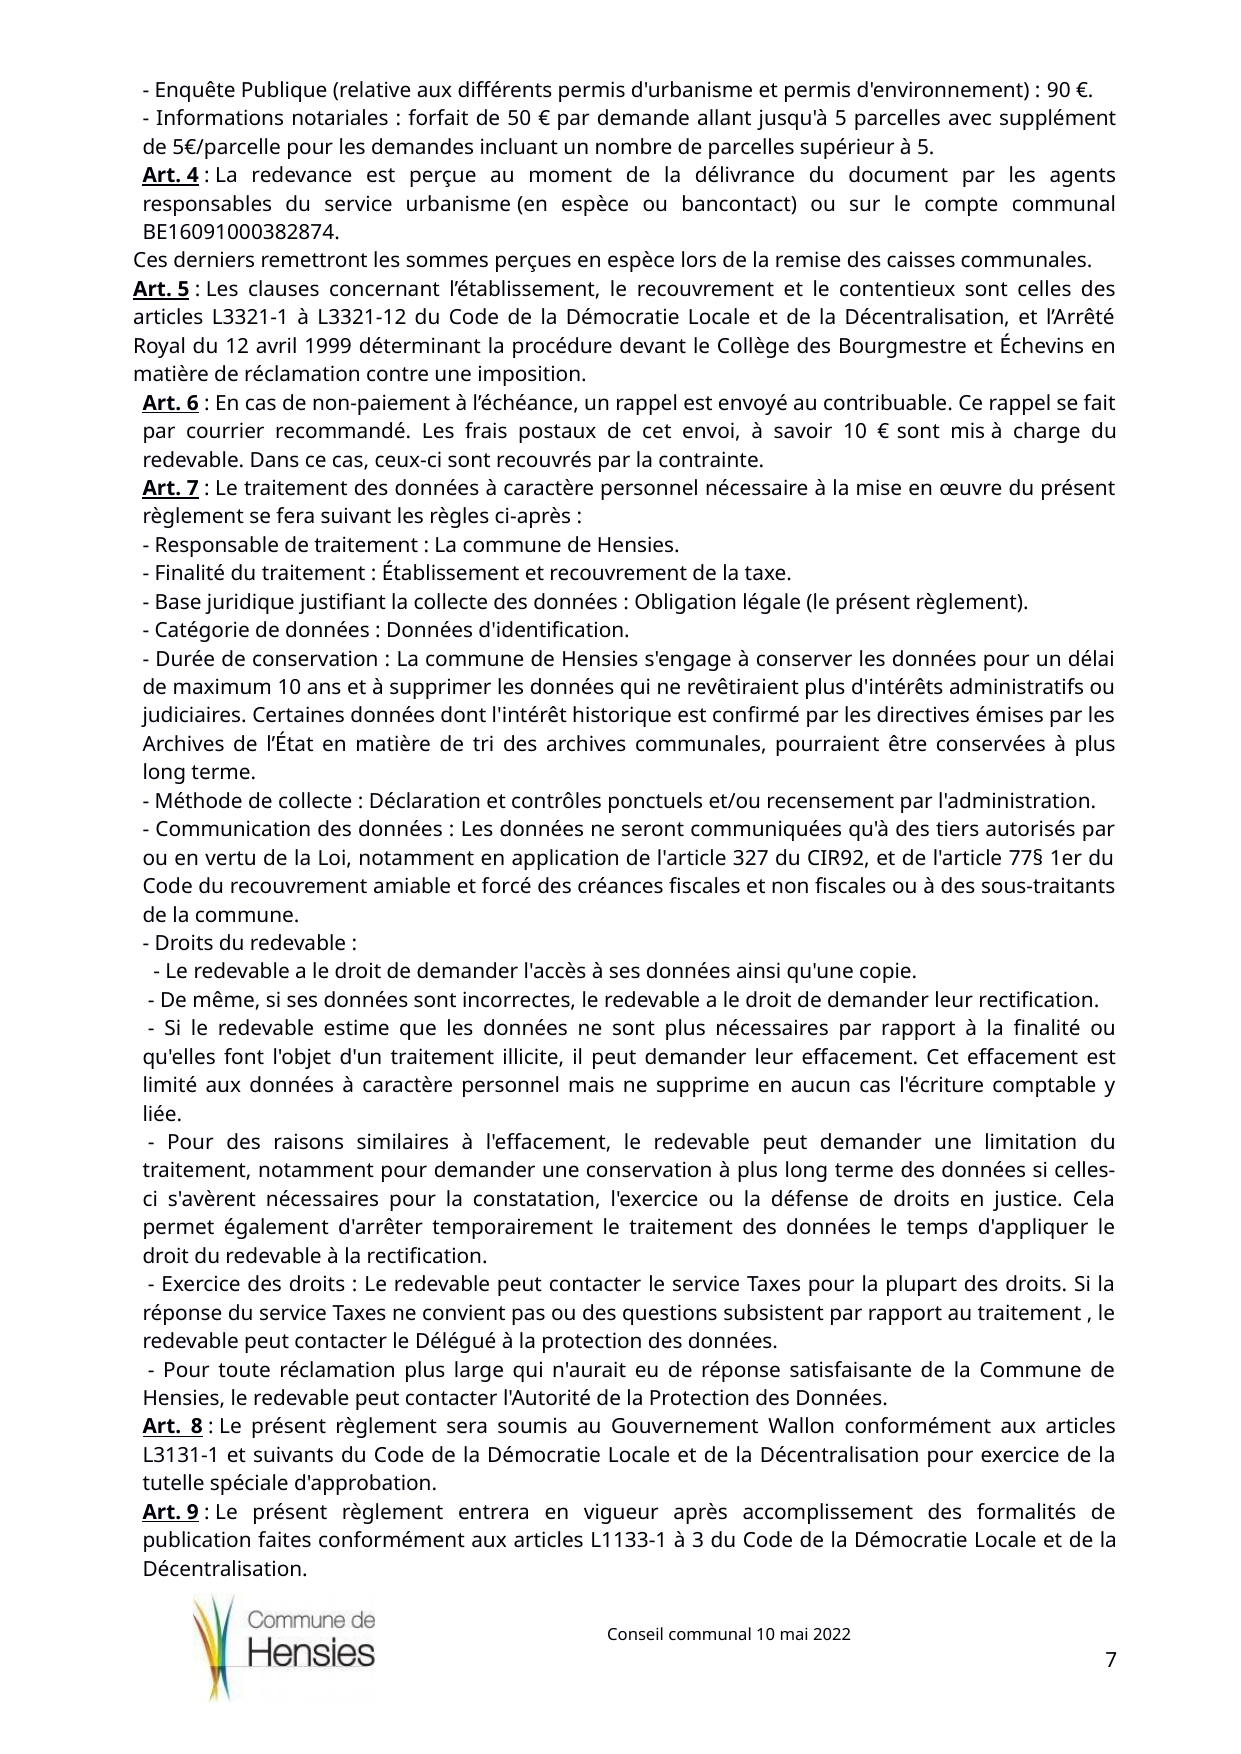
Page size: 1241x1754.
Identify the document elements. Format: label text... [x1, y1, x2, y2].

text - Pour des raisons similaires à l'effacement, le redevable peut demander une limitation du traitement, notamment pour demander une conservation à plus long terme des données si celles-ci s'avèrent nécessaires pour la constatation, l'exercice ou la défense de droits en justice. Cela permet également d'arrêter temporairement le traitement des données le temps d'appliquer le droit du redevable à la rectification. [142, 1127, 1117, 1269]
text Art. 5 : Les clauses concernant l’établissement, le recouvrement et le contentieux sont celles des articles L3321-1 à L3321-12 du Code de la Démocratie Locale et de la Décentralisation, et l’Arrêté Royal du 12 avril 1999 déterminant la procédure devant le Collège des Bourgmestre et Échevins en matière de réclamation contre une imposition. [133, 274, 1117, 388]
text - Base juridique justifiant la collecte des données : Obligation légale (le présent règlement). [142, 587, 1117, 615]
text Art. 6 : En cas de non-paiement à l’échéance, un rappel est envoyé au contribuable. Ce rappel se fait par courrier recommandé. Les frais postaux de cet envoi, à savoir 10 € sont mis à charge du redevable. Dans ce cas, ceux-ci sont recouvrés par la contrainte. [142, 388, 1117, 473]
text - Catégorie de données : Données d'identification. [142, 615, 1117, 644]
text Art. 9 : Le présent règlement entrera en vigueur après accomplissement des formalités de publication faites conformément aux articles L1133-1 à 3 du Code de la Démocratie Locale et de la Décentralisation. [142, 1497, 1117, 1582]
text - Méthode de collecte : Déclaration et contrôles ponctuels et/ou recensement par l'administration. [142, 786, 1117, 814]
text - Communication des données : Les données ne seront communiquées qu'à des tiers autorisés par ou en vertu de la Loi, notamment en application de l'article 327 du CIR92, et de l'article 77§ 1er du Code du recouvrement amiable et forcé des créances fiscales et non fiscales ou à des sous-traitants de la commune. [142, 814, 1117, 928]
text Ces derniers remettront les sommes perçues en espèce lors de la remise des caisses communales. [133, 246, 1117, 274]
text Art. 8 : Le présent règlement sera soumis au Gouvernement Wallon conformément aux articles L3131-1 et suivants du Code de la Démocratie Locale et de la Décentralisation pour exercice de la tutelle spéciale d'approbation. [142, 1412, 1117, 1497]
text - Le redevable a le droit de demander l'accès à ses données ainsi qu'une copie. [142, 957, 1117, 985]
text Art. 7 : Le traitement des données à caractère personnel nécessaire à la mise en œuvre du présent règlement se fera suivant les règles ci-après : [142, 473, 1117, 530]
text - Droits du redevable : [142, 928, 1117, 957]
text - Si le redevable estime que les données ne sont plus nécessaires par rapport à la finalité ou qu'elles font l'objet d'un traitement illicite, il peut demander leur effacement. Cet effacement est limité aux données à caractère personnel mais ne supprime en aucun cas l'écriture comptable y liée. [142, 1013, 1117, 1127]
text Art. 4 : La redevance est perçue au moment de la délivrance du document par les agents responsables du service urbanisme (en espèce ou bancontact) ou sur le compte communal BE16091000382874. [142, 160, 1117, 246]
text - Enquête Publique (relative aux différents permis d'urbanisme et permis d'environnement) : 90 €. [142, 75, 1117, 103]
text - De même, si ses données sont incorrectes, le redevable a le droit de demander leur rectification. [142, 985, 1117, 1013]
text - Durée de conservation : La commune de Hensies s'engage à conserver les données pour un délai de maximum 10 ans et à supprimer les données qui ne revêtiraient plus d'intérêts administratifs ou judiciaires. Certaines données dont l'intérêt historique est confirmé par les directives émises par les Archives de l’État en matière de tri des archives communales, pourraient être conservées à plus long terme. [142, 644, 1117, 786]
text - Responsable de traitement : La commune de Hensies. [142, 530, 1117, 558]
text - Informations notariales : forfait de 50 € par demande allant jusqu'à 5 parcelles avec supplément de 5€/parcelle pour les demandes incluant un nombre de parcelles supérieur à 5. [142, 103, 1117, 160]
text - Exercice des droits : Le redevable peut contacter le service Taxes pour la plupart des droits. Si la réponse du service Taxes ne convient pas ou des questions subsistent par rapport au traitement , le redevable peut contacter le Délégué à la protection des données. [142, 1269, 1117, 1355]
text - Finalité du traitement : Établissement et recouvrement de la taxe. [142, 558, 1117, 587]
text - Pour toute réclamation plus large qui n'aurait eu de réponse satisfaisante de la Commune de Hensies, le redevable peut contacter l'Autorité de la Protection des Données. [142, 1355, 1117, 1412]
